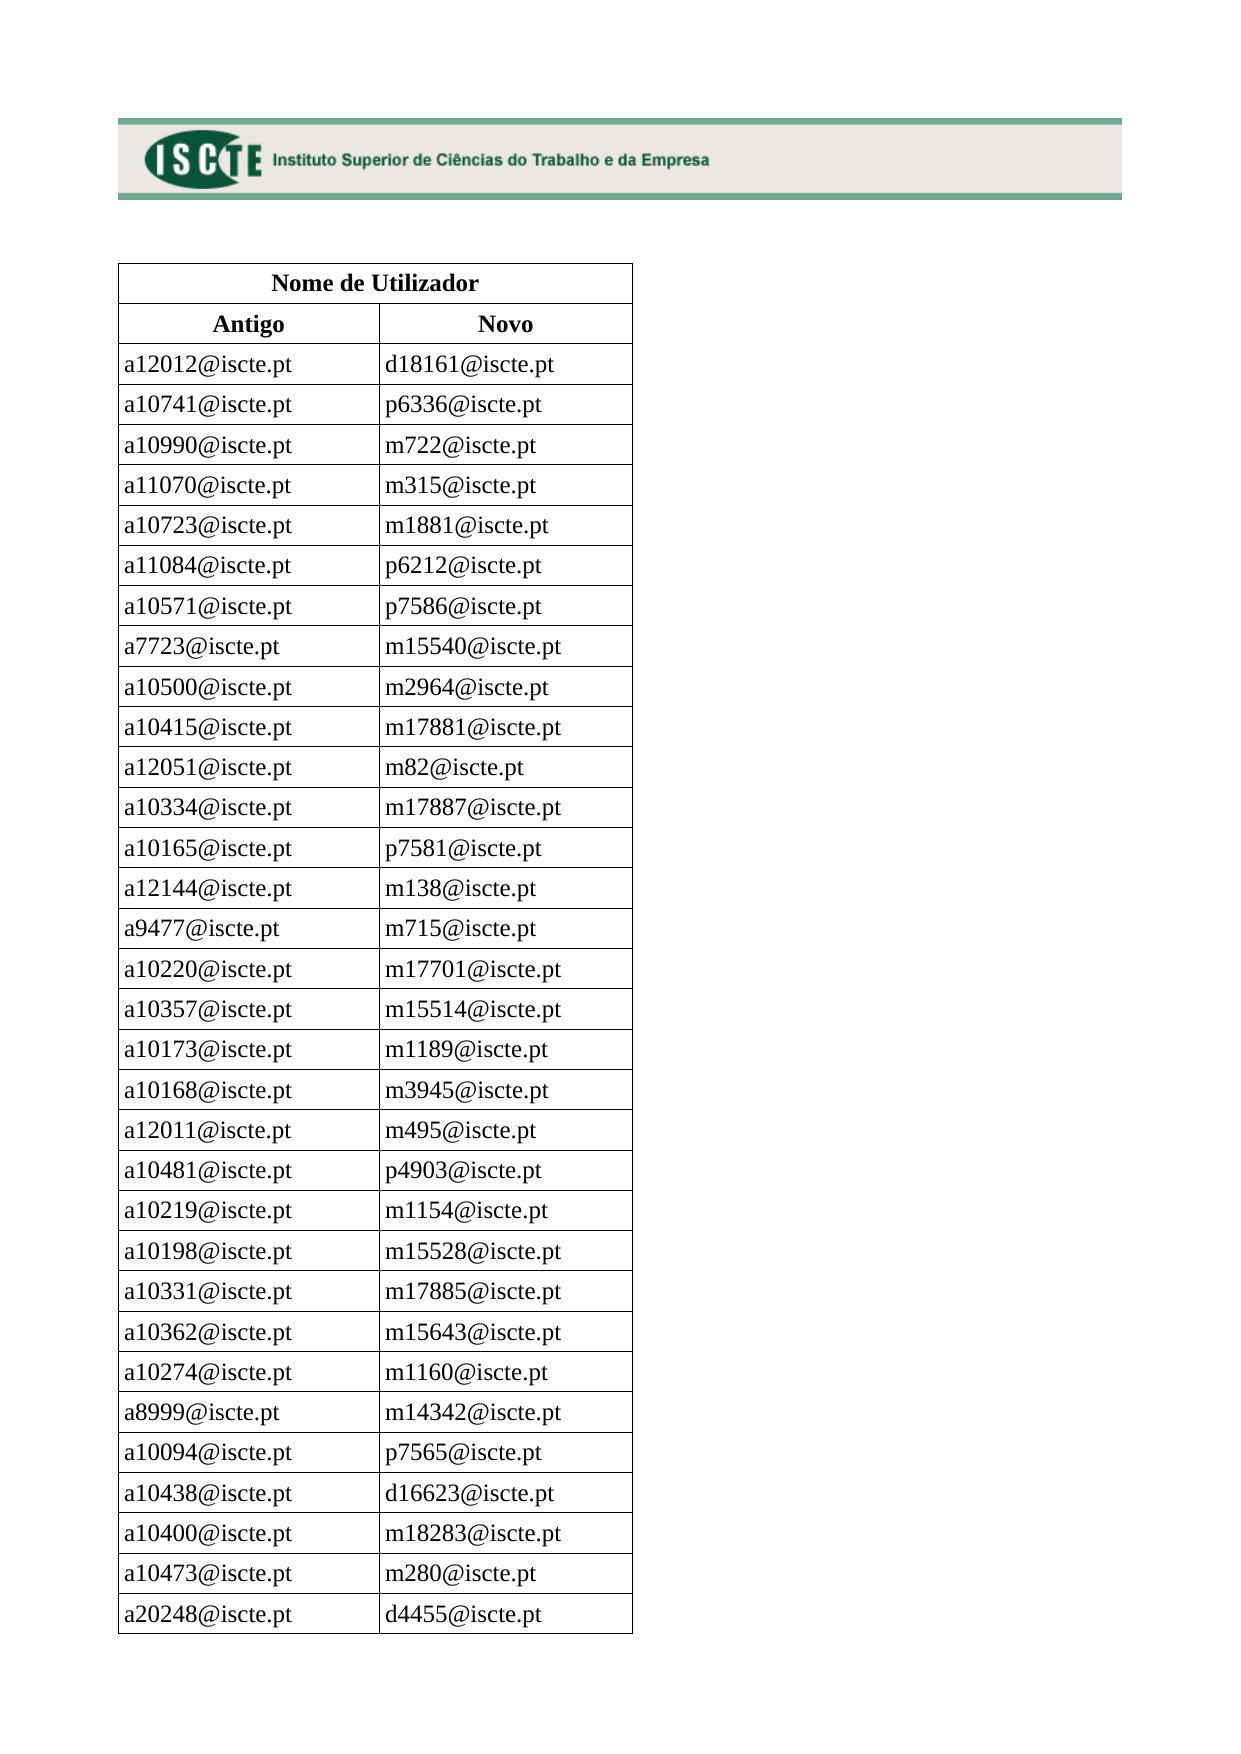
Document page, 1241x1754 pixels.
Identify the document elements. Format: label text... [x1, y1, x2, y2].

table_cell m82@iscte.pt [380, 747, 632, 787]
table_cell m280@iscte.pt [380, 1554, 632, 1593]
table_cell a10400@iscte.pt [119, 1513, 379, 1553]
table_cell m495@iscte.pt [380, 1110, 632, 1149]
table_cell a10165@iscte.pt [119, 828, 379, 867]
table_cell p7565@iscte.pt [380, 1433, 632, 1472]
table_cell a10362@iscte.pt [119, 1312, 379, 1351]
table_header Nome de Utilizador [119, 264, 632, 303]
table_cell p6212@iscte.pt [380, 546, 632, 585]
table_cell a11084@iscte.pt [119, 546, 379, 585]
table_cell m15528@iscte.pt [380, 1231, 632, 1270]
table_cell a10220@iscte.pt [119, 949, 379, 988]
table_cell a10168@iscte.pt [119, 1070, 379, 1109]
table_cell a10571@iscte.pt [119, 586, 379, 625]
table_cell a8999@iscte.pt [119, 1392, 379, 1432]
table_cell a12144@iscte.pt [119, 868, 379, 908]
table_cell a10094@iscte.pt [119, 1433, 379, 1472]
table_cell a10500@iscte.pt [119, 667, 379, 706]
table_cell m17701@iscte.pt [380, 949, 632, 988]
table_cell a10438@iscte.pt [119, 1473, 379, 1512]
table_cell d4455@iscte.pt [380, 1594, 632, 1633]
table_cell a11070@iscte.pt [119, 465, 379, 504]
table_cell m722@iscte.pt [380, 425, 632, 464]
table_cell m315@iscte.pt [380, 465, 632, 504]
table_cell a10741@iscte.pt [119, 385, 379, 424]
table_cell m1154@iscte.pt [380, 1191, 632, 1230]
table_cell m17887@iscte.pt [380, 788, 632, 827]
table_cell Antigo [119, 304, 379, 343]
table_cell a10274@iscte.pt [119, 1352, 379, 1391]
table_cell a10334@iscte.pt [119, 788, 379, 827]
table_cell m1189@iscte.pt [380, 1030, 632, 1069]
table_cell m15514@iscte.pt [380, 989, 632, 1028]
table_cell a10198@iscte.pt [119, 1231, 379, 1270]
table_cell m1160@iscte.pt [380, 1352, 632, 1391]
table_cell a10331@iscte.pt [119, 1271, 379, 1311]
table_cell a10473@iscte.pt [119, 1554, 379, 1593]
table_cell a10173@iscte.pt [119, 1030, 379, 1069]
table_cell m715@iscte.pt [380, 909, 632, 948]
table_cell p7586@iscte.pt [380, 586, 632, 625]
table_cell m17885@iscte.pt [380, 1271, 632, 1311]
table_cell a12051@iscte.pt [119, 747, 379, 787]
table_cell Novo [380, 304, 632, 343]
table_cell a10990@iscte.pt [119, 425, 379, 464]
table_cell m14342@iscte.pt [380, 1392, 632, 1432]
table_cell a9477@iscte.pt [119, 909, 379, 948]
table_cell m17881@iscte.pt [380, 707, 632, 746]
table_cell m1881@iscte.pt [380, 506, 632, 545]
picture [118, 118, 1122, 200]
table_cell a10481@iscte.pt [119, 1151, 379, 1190]
table_cell a7723@iscte.pt [119, 626, 379, 666]
table_cell m15540@iscte.pt [380, 626, 632, 666]
table_cell a10357@iscte.pt [119, 989, 379, 1028]
table_cell a10415@iscte.pt [119, 707, 379, 746]
table_cell a10723@iscte.pt [119, 506, 379, 545]
table_cell m15643@iscte.pt [380, 1312, 632, 1351]
table_cell d16623@iscte.pt [380, 1473, 632, 1512]
table_cell m2964@iscte.pt [380, 667, 632, 706]
table_cell a20248@iscte.pt [119, 1594, 379, 1633]
table_cell d18161@iscte.pt [380, 344, 632, 383]
table_cell m3945@iscte.pt [380, 1070, 632, 1109]
table_cell p6336@iscte.pt [380, 385, 632, 424]
table_cell m138@iscte.pt [380, 868, 632, 908]
table_cell p7581@iscte.pt [380, 828, 632, 867]
table_cell p4903@iscte.pt [380, 1151, 632, 1190]
table_cell a12011@iscte.pt [119, 1110, 379, 1149]
table_cell m18283@iscte.pt [380, 1513, 632, 1553]
table_cell a12012@iscte.pt [119, 344, 379, 383]
table_cell a10219@iscte.pt [119, 1191, 379, 1230]
